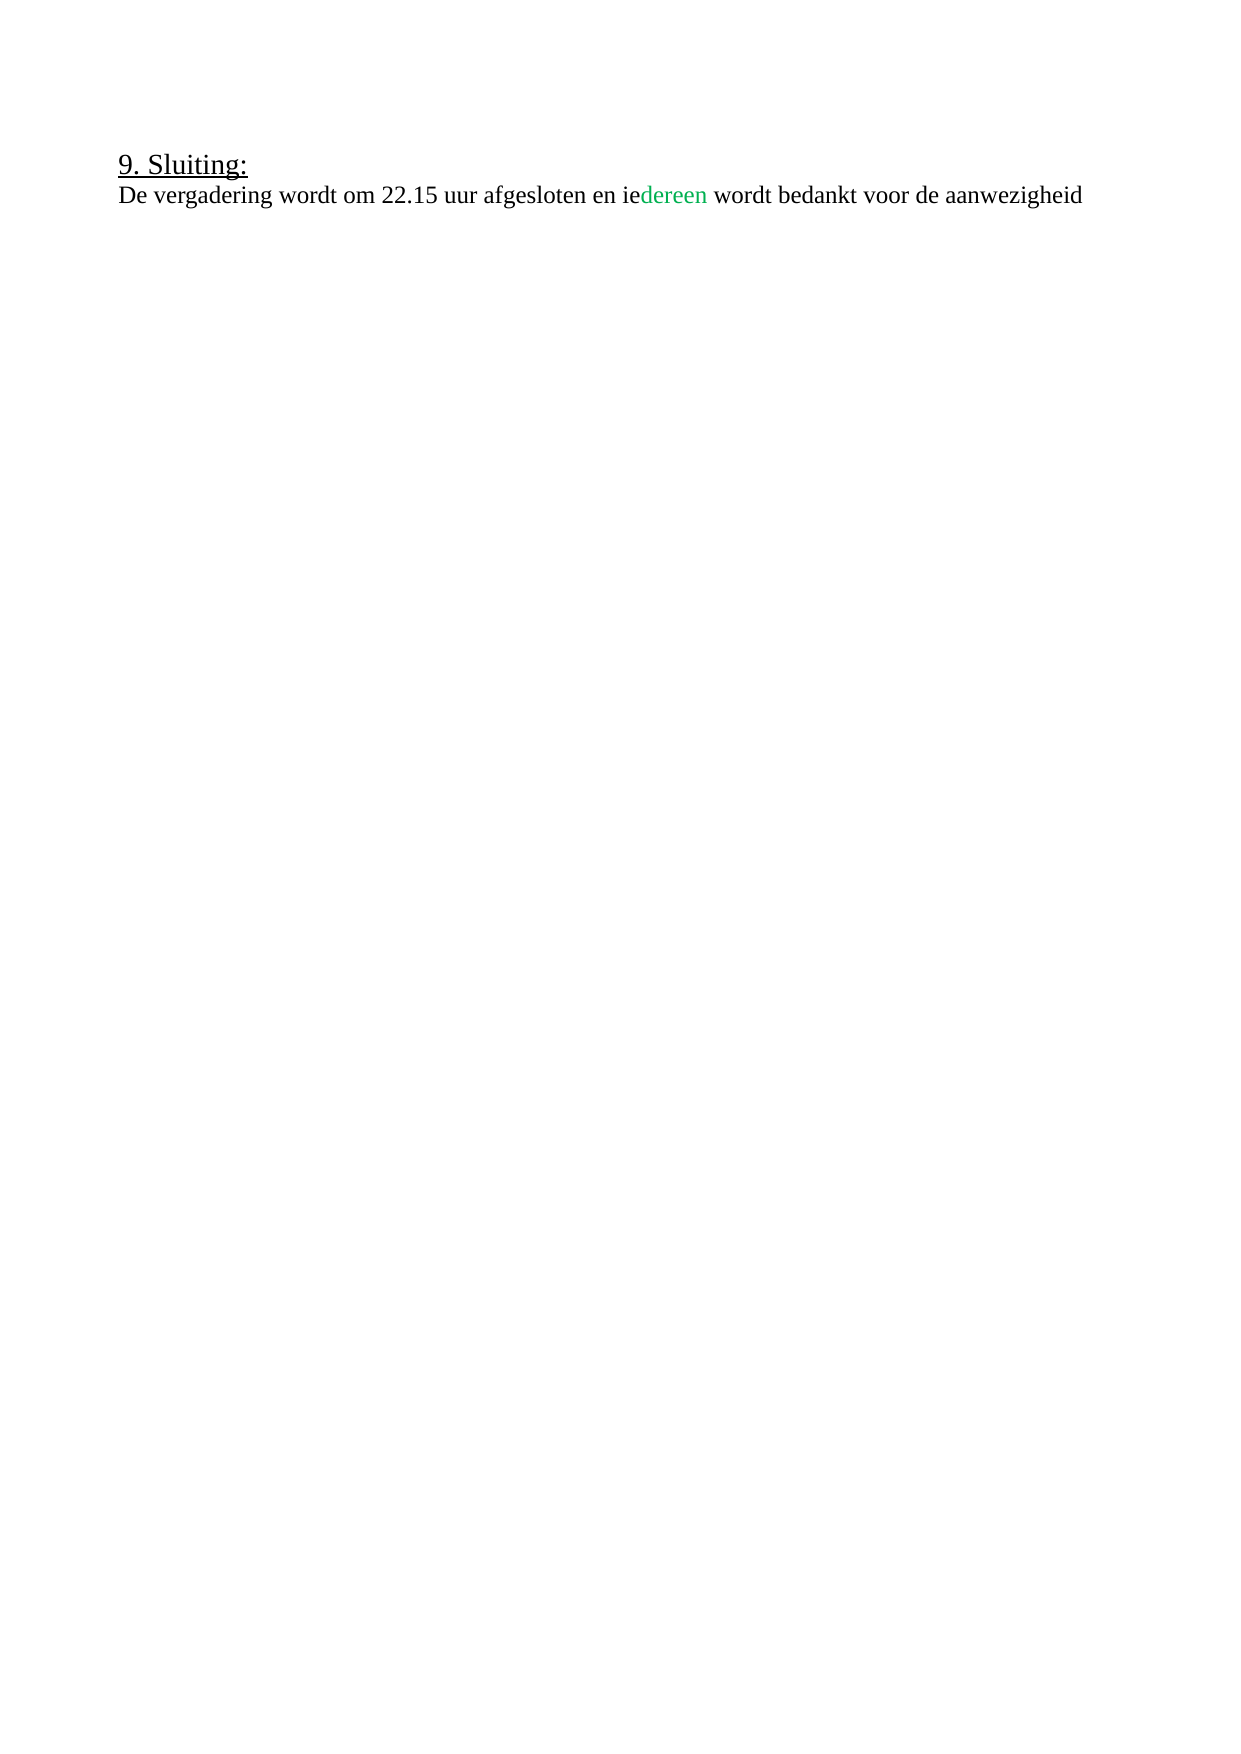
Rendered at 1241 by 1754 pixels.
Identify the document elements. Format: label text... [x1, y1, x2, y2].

text De vergadering wordt om 22.15 uur afgesloten en iedereen wordt bedankt voor de aanwezigheid [118, 180, 1122, 209]
text 9. Sluiting: [118, 147, 1122, 180]
